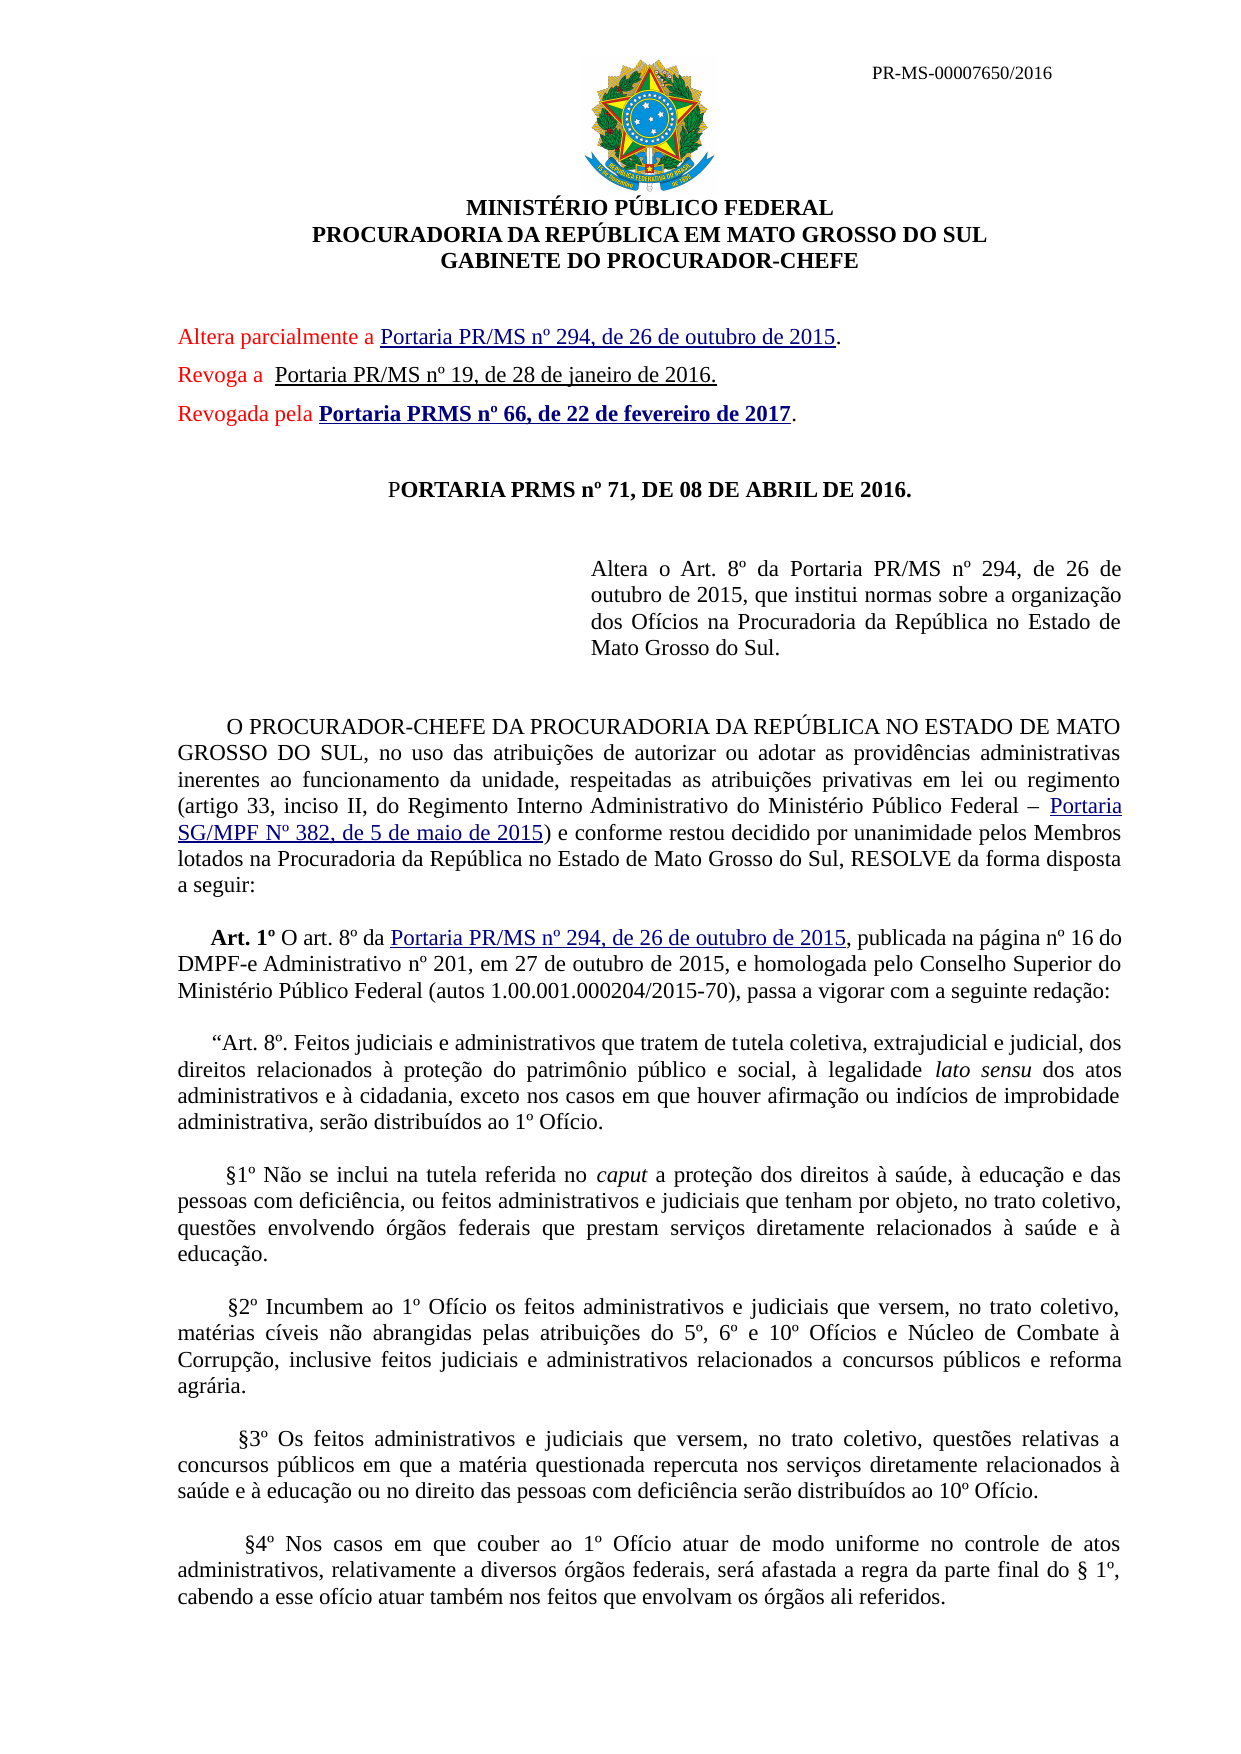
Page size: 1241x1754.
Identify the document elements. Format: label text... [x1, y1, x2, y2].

text §1º Não se inclui na tutela referida no caput a proteção dos direitos à saúde, à educação e das pessoas com deficiência, ou feitos administrativos e judiciais que tenham por objeto, no trato coletivo, questões envolvendo órgãos federais que prestam serviços diretamente relacionados à saúde e à educação. [177, 1161, 1122, 1267]
text Altera o Art. 8º da Portaria PR/MS nº 294, de 26 de outubro de 2015, que institui normas sobre a organização dos Ofícios na Procuradoria da República no Estado de Mato Grosso do Sul. [591, 555, 1122, 660]
text PORTARIA PRMS nº 71, DE 08 DE ABRIL DE 2016. [177, 476, 1122, 502]
text PROCURADORIA DA REPÚBLICA EM MATO GROSSO DO SUL [177, 221, 1122, 247]
text O PROCURADOR-CHEFE DA PROCURADORIA DA REPÚBLICA NO ESTADO DE MATO GROSSO DO SUL, no uso das atribuições de autorizar ou adotar as providências administrativas inerentes ao funcionamento da unidade, respeitadas as atribuições privativas em lei ou regimento (artigo 33, inciso II, do Regimento Interno Administrativo do Ministério Público Federal – Portaria SG/MPF Nº 382, de 5 de maio de 2015) e conforme restou decidido por unanimidade pelos Membros lotados na Procuradoria da República no Estado de Mato Grosso do Sul, RESOLVE da forma disposta a seguir: [177, 713, 1122, 898]
text §2º Incumbem ao 1º Ofício os feitos administrativos e judiciais que versem, no trato coletivo, matérias cíveis não abrangidas pelas atribuições do 5º, 6º e 10º Ofícios e Núcleo de Combate à Corrupção, inclusive feitos judiciais e administrativos relacionados a concursos públicos e reforma agrária. [177, 1293, 1122, 1398]
text GABINETE DO PROCURADOR-CHEFE [177, 247, 1122, 273]
text MINISTÉRIO PÚBLICO FEDERAL [177, 56, 1122, 221]
text Revogada pela Portaria PRMS nº 66, de 22 de fevereiro de 2017. [177, 400, 1122, 426]
text PR-MS-00007650/2016 [808, 62, 1115, 83]
text §4º Nos casos em que couber ao 1º Ofício atuar de modo uniforme no controle de atos administrativos, relativamente a diversos órgãos federais, será afastada a regra da parte final do § 1º, cabendo a esse ofício atuar também nos feitos que envolvam os órgãos ali referidos. [177, 1530, 1122, 1609]
text “Art. 8º. Feitos judiciais e administrativos que tratem de tutela coletiva, extrajudicial e judicial, dos direitos relacionados à proteção do patrimônio público e social, à legalidade lato sensu dos atos administrativos e à cidadania, exceto nos casos em que houver afirmação ou indícios de improbidade administrativa, serão distribuídos ao 1º Ofício. [177, 1029, 1122, 1135]
text §3º Os feitos administrativos e judiciais que versem, no trato coletivo, questões relativas a concursos públicos em que a matéria questionada repercuta nos serviços diretamente relacionados à saúde e à educação ou no direito das pessoas com deficiência serão distribuídos ao 10º Ofício. [177, 1425, 1122, 1504]
text Altera parcialmente a Portaria PR/MS nº 294, de 26 de outubro de 2015. [177, 323, 1122, 350]
text Art. 1º O art. 8º da Portaria PR/MS nº 294, de 26 de outubro de 2015, publicada na página nº 16 do DMPF-e Administrativo nº 201, em 27 de outubro de 2015, e homologada pelo Conselho Superior do Ministério Público Federal (autos 1.00.001.000204/2015-70), passa a vigorar com a seguinte redação: [177, 924, 1122, 1003]
text Revoga a Portaria PR/MS nº 19, de 28 de janeiro de 2016. [177, 362, 1122, 388]
